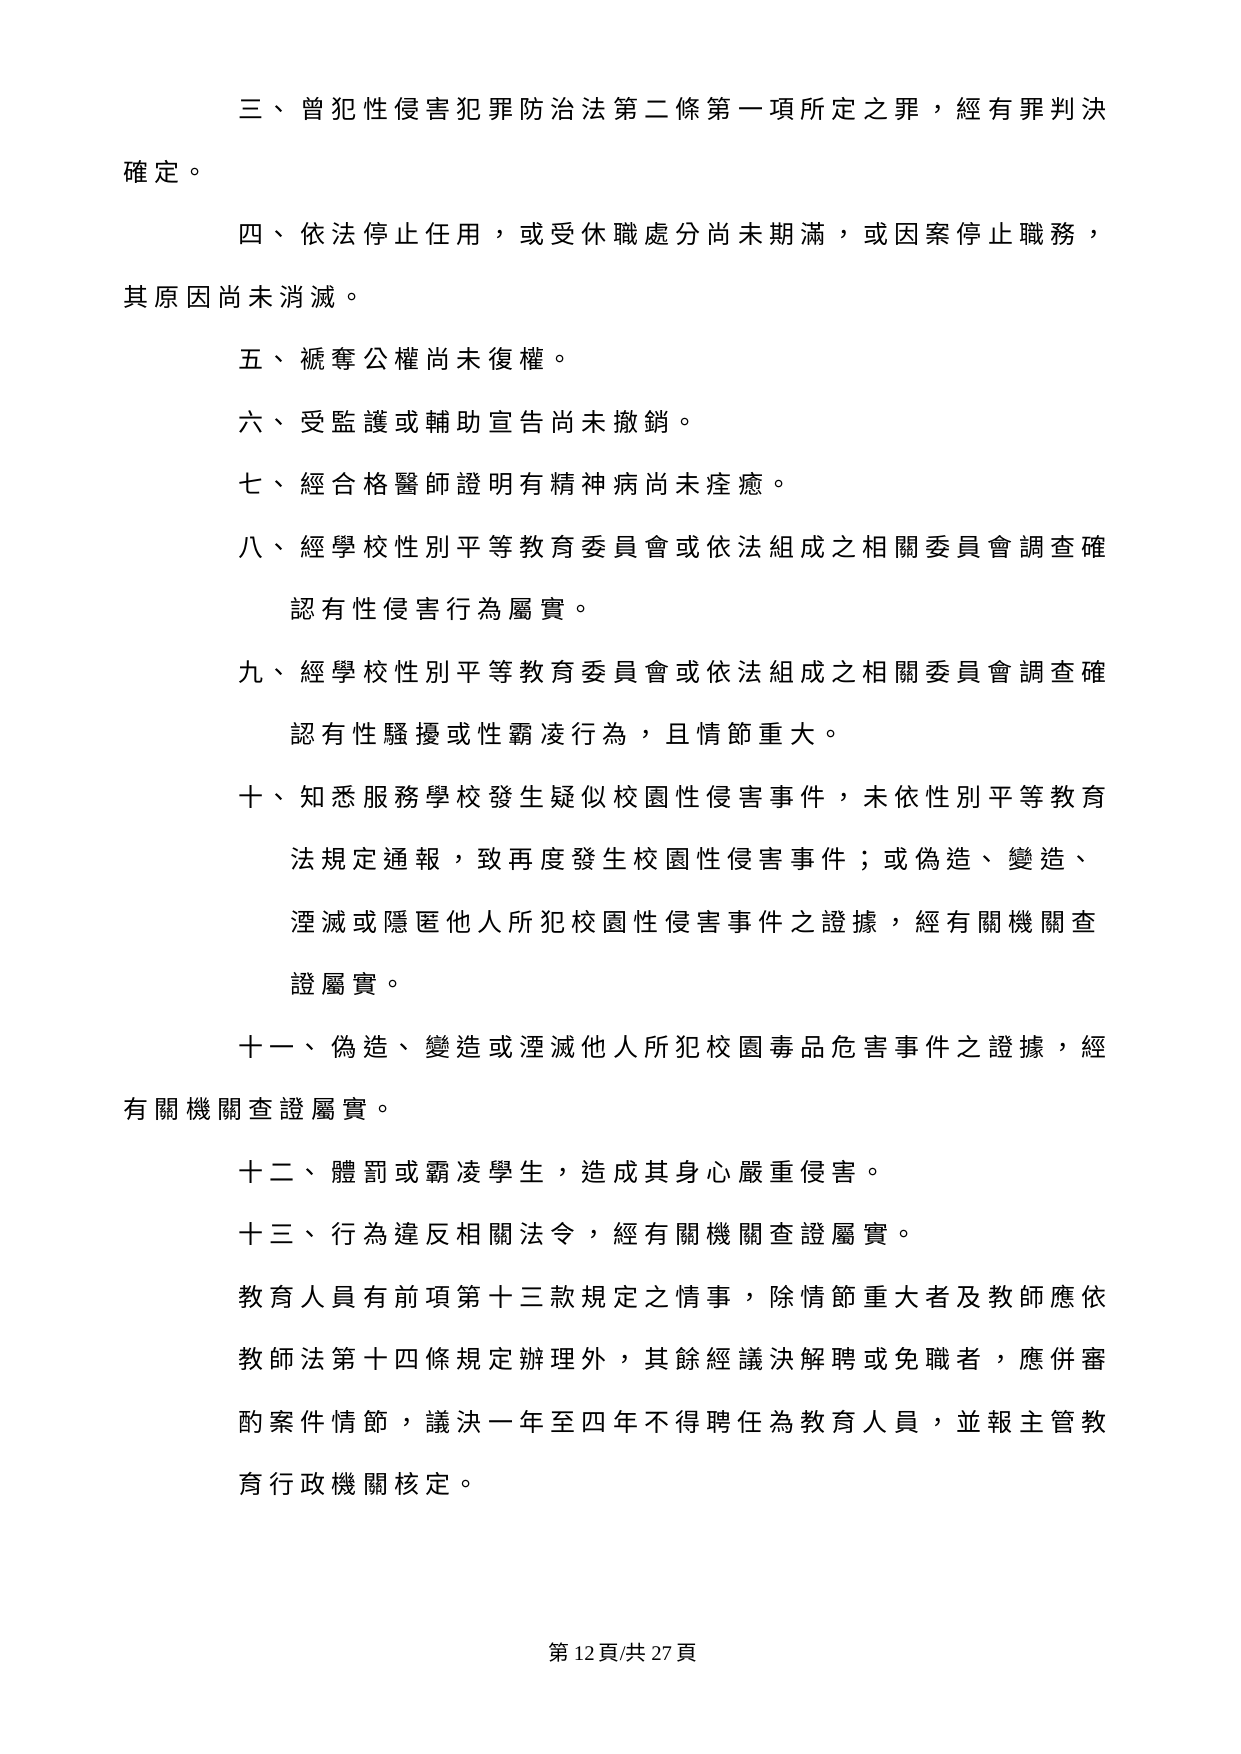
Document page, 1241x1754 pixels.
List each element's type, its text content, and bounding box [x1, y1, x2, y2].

text 四、依法停止任用，或受休職處分尚未期滿，或因案停止職務，其原因尚未消滅。 [120, 191, 1120, 316]
text 教育人員有前項第十三款規定之情事，除情節重大者及教師應依教師法第十四條規定辦理外，其餘經議決解聘或免職者，應併審酌案件情節，議決一年至四年不得聘任為教育人員，並報主管教育行政機關核定。 [231, 1254, 1120, 1504]
text 十一、偽造、變造或湮滅他人所犯校園毒品危害事件之證據，經有關機關查證屬實。 [120, 1004, 1120, 1129]
text 十三、行為違反相關法令，經有關機關查證屬實。 [120, 1191, 1120, 1254]
text 七、經合格醫師證明有精神病尚未痊癒。 [120, 441, 1120, 504]
text 九、經學校性別平等教育委員會或依法組成之相關委員會調查確認有性騷擾或性霸凌行為，且情節重大。 [231, 629, 1120, 754]
text 十二、體罰或霸凌學生，造成其身心嚴重侵害。 [120, 1129, 1120, 1191]
text 八、經學校性別平等教育委員會或依法組成之相關委員會調查確認有性侵害行為屬實。 [231, 504, 1120, 629]
text 三、曾犯性侵害犯罪防治法第二條第一項所定之罪，經有罪判決確定。 [120, 66, 1120, 191]
text 十、知悉服務學校發生疑似校園性侵害事件，未依性別平等教育法規定通報，致再度發生校園性侵害事件；或偽造、變造、湮滅或隱匿他人所犯校園性侵害事件之證據，經有關機關查證屬實。 [231, 754, 1120, 1004]
text 五、褫奪公權尚未復權。 [120, 316, 1120, 379]
text 六、受監護或輔助宣告尚未撤銷。 [120, 379, 1120, 441]
